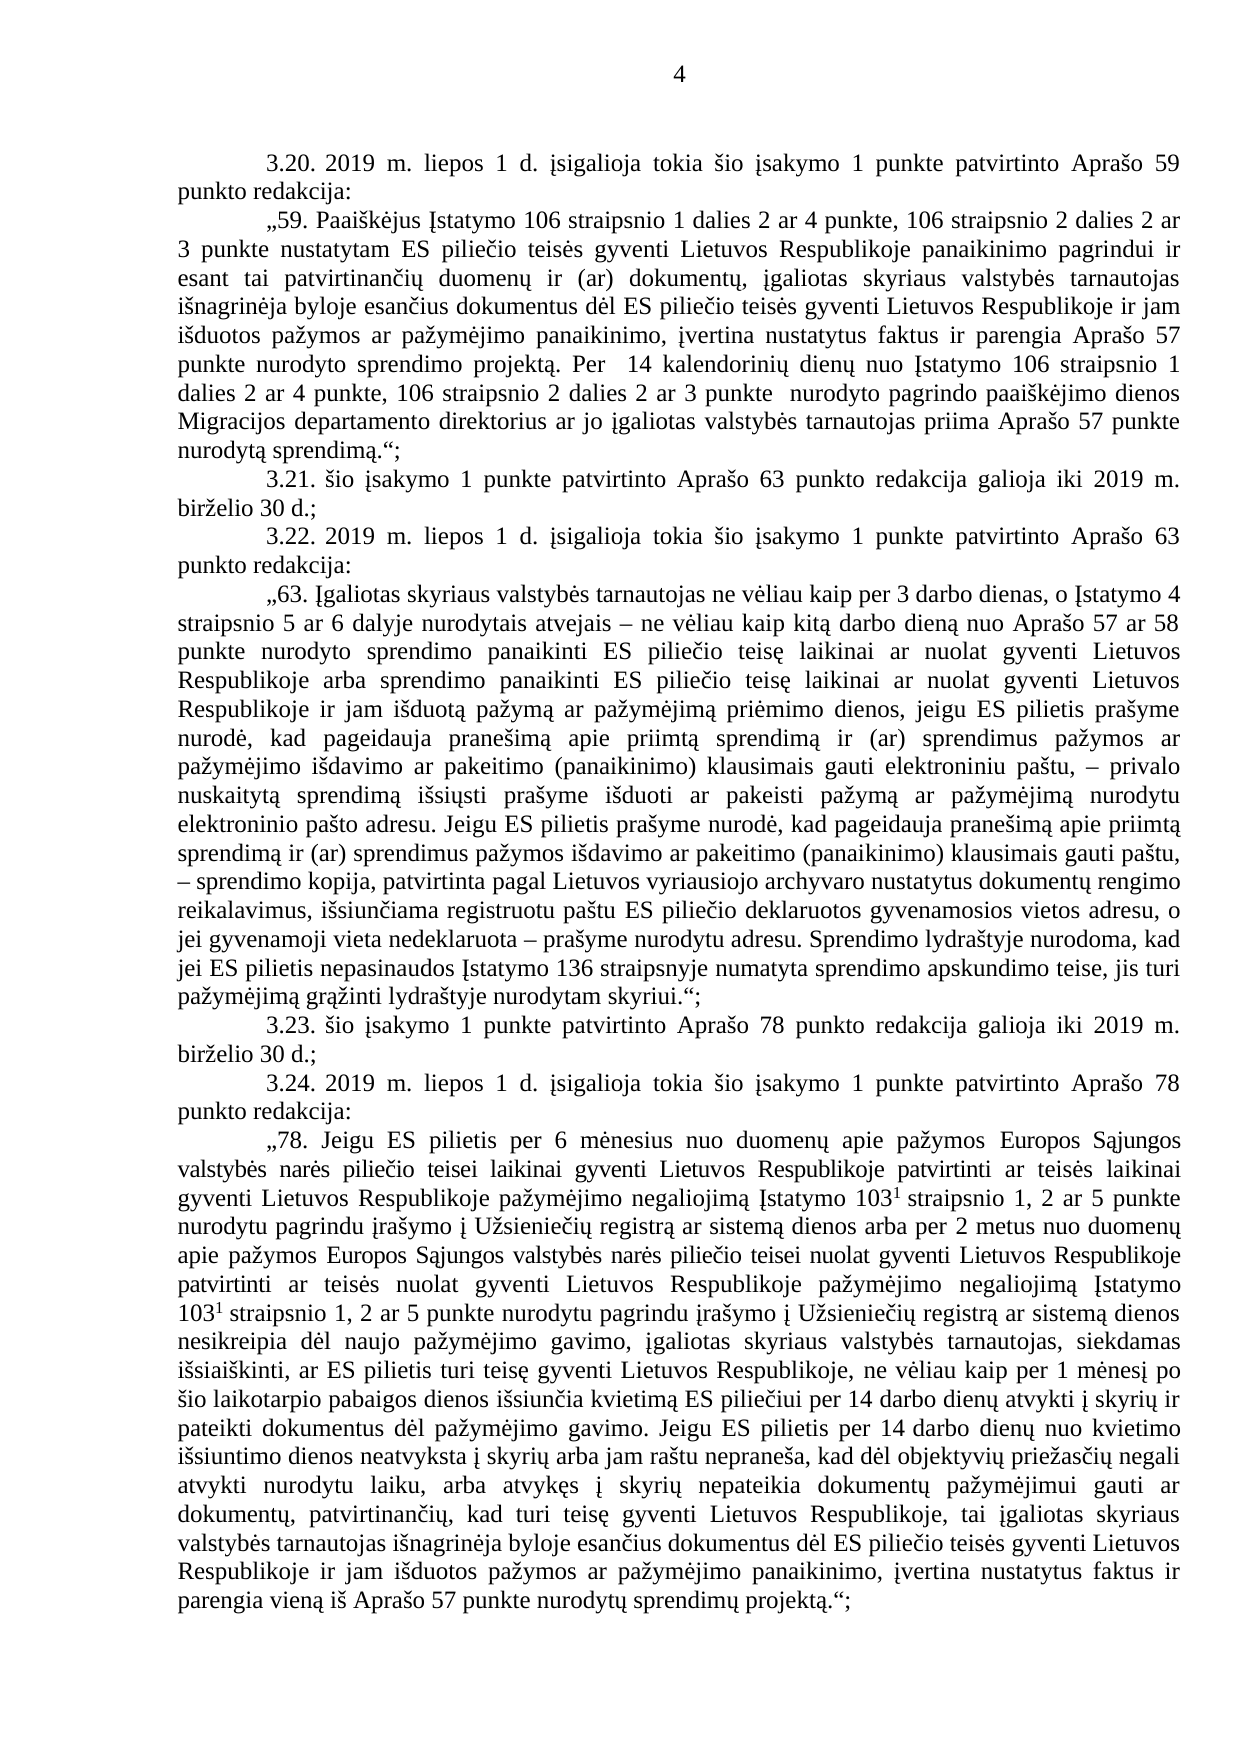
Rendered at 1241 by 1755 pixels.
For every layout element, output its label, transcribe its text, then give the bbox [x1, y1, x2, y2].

text 3.20. 2019 m. liepos 1 d. įsigalioja tokia šio įsakymo 1 punkte patvirtinto Aprašo 59 punkto redakcija: [177, 148, 1181, 205]
text „59. Paaiškėjus Įstatymo 106 straipsnio 1 dalies 2 ar 4 punkte, 106 straipsnio 2 dalies 2 ar 3 punkte nustatytam ES piliečio teisės gyventi Lietuvos Respublikoje panaikinimo pagrindui ir esant tai patvirtinančių duomenų ir (ar) dokumentų, įgaliotas skyriaus valstybės tarnautojas išnagrinėja byloje esančius dokumentus dėl ES piliečio teisės gyventi Lietuvos Respublikoje ir jam išduotos pažymos ar pažymėjimo panaikinimo, įvertina nustatytus faktus ir parengia Aprašo 57 punkte nurodyto sprendimo projektą. Per 14 kalendorinių dienų nuo Įstatymo 106 straipsnio 1 dalies 2 ar 4 punkte, 106 straipsnio 2 dalies 2 ar 3 punkte nurodyto pagrindo paaiškėjimo dienos Migracijos departamento direktorius ar jo įgaliotas valstybės tarnautojas priima Aprašo 57 punkte nurodytą sprendimą.“; [177, 205, 1181, 464]
text 3.22. 2019 m. liepos 1 d. įsigalioja tokia šio įsakymo 1 punkte patvirtinto Aprašo 63 punkto redakcija: [177, 521, 1181, 579]
text 3.23. šio įsakymo 1 punkte patvirtinto Aprašo 78 punkto redakcija galioja iki 2019 m. birželio 30 d.; [177, 1010, 1181, 1068]
text 3.24. 2019 m. liepos 1 d. įsigalioja tokia šio įsakymo 1 punkte patvirtinto Aprašo 78 punkto redakcija: [177, 1068, 1181, 1125]
text „63. Įgaliotas skyriaus valstybės tarnautojas ne vėliau kaip per 3 darbo dienas, o Įstatymo 4 straipsnio 5 ar 6 dalyje nurodytais atvejais – ne vėliau kaip kitą darbo dieną nuo Aprašo 57 ar 58 punkte nurodyto sprendimo panaikinti ES piliečio teisę laikinai ar nuolat gyventi Lietuvos Respublikoje arba sprendimo panaikinti ES piliečio teisę laikinai ar nuolat gyventi Lietuvos Respublikoje ir jam išduotą pažymą ar pažymėjimą priėmimo dienos, jeigu ES pilietis prašyme nurodė, kad pageidauja pranešimą apie priimtą sprendimą ir (ar) sprendimus pažymos ar pažymėjimo išdavimo ar pakeitimo (panaikinimo) klausimais gauti elektroniniu paštu, – privalo nuskaitytą sprendimą išsiųsti prašyme išduoti ar pakeisti pažymą ar pažymėjimą nurodytu elektroninio pašto adresu. Jeigu ES pilietis prašyme nurodė, kad pageidauja pranešimą apie priimtą sprendimą ir (ar) sprendimus pažymos išdavimo ar pakeitimo (panaikinimo) klausimais gauti paštu, – sprendimo kopija, patvirtinta pagal Lietuvos vyriausiojo archyvaro nustatytus dokumentų rengimo reikalavimus, išsiunčiama registruotu paštu ES piliečio deklaruotos gyvenamosios vietos adresu, o jei gyvenamoji vieta nedeklaruota – prašyme nurodytu adresu. Sprendimo lydraštyje nurodoma, kad jei ES pilietis nepasinaudos Įstatymo 136 straipsnyje numatyta sprendimo apskundimo teise, jis turi pažymėjimą grąžinti lydraštyje nurodytam skyriui.“; [177, 579, 1181, 1010]
text „78. Jeigu ES pilietis per 6 mėnesius nuo duomenų apie pažymos Europos Sąjungos valstybės narės piliečio teisei laikinai gyventi Lietuvos Respublikoje patvirtinti ar teisės laikinai gyventi Lietuvos Respublikoje pažymėjimo negaliojimą Įstatymo 1031 straipsnio 1, 2 ar 5 punkte nurodytu pagrindu įrašymo į Užsieniečių registrą ar sistemą dienos arba per 2 metus nuo duomenų apie pažymos Europos Sąjungos valstybės narės piliečio teisei nuolat gyventi Lietuvos Respublikoje patvirtinti ar teisės nuolat gyventi Lietuvos Respublikoje pažymėjimo negaliojimą Įstatymo 1031 straipsnio 1, 2 ar 5 punkte nurodytu pagrindu įrašymo į Užsieniečių registrą ar sistemą dienos nesikreipia dėl naujo pažymėjimo gavimo, įgaliotas skyriaus valstybės tarnautojas, siekdamas išsiaiškinti, ar ES pilietis turi teisę gyventi Lietuvos Respublikoje, ne vėliau kaip per 1 mėnesį po šio laikotarpio pabaigos dienos išsiunčia kvietimą ES piliečiui per 14 darbo dienų atvykti į skyrių ir pateikti dokumentus dėl pažymėjimo gavimo. Jeigu ES pilietis per 14 darbo dienų nuo kvietimo išsiuntimo dienos neatvyksta į skyrių arba jam raštu nepraneša, kad dėl objektyvių priežasčių negali atvykti nurodytu laiku, arba atvykęs į skyrių nepateikia dokumentų pažymėjimui gauti ar dokumentų, patvirtinančių, kad turi teisę gyventi Lietuvos Respublikoje, tai įgaliotas skyriaus valstybės tarnautojas išnagrinėja byloje esančius dokumentus dėl ES piliečio teisės gyventi Lietuvos Respublikoje ir jam išduotos pažymos ar pažymėjimo panaikinimo, įvertina nustatytus faktus ir parengia vieną iš Aprašo 57 punkte nurodytų sprendimų projektą.“; [177, 1125, 1181, 1614]
text 3.21. šio įsakymo 1 punkte patvirtinto Aprašo 63 punkto redakcija galioja iki 2019 m. birželio 30 d.; [177, 464, 1181, 521]
